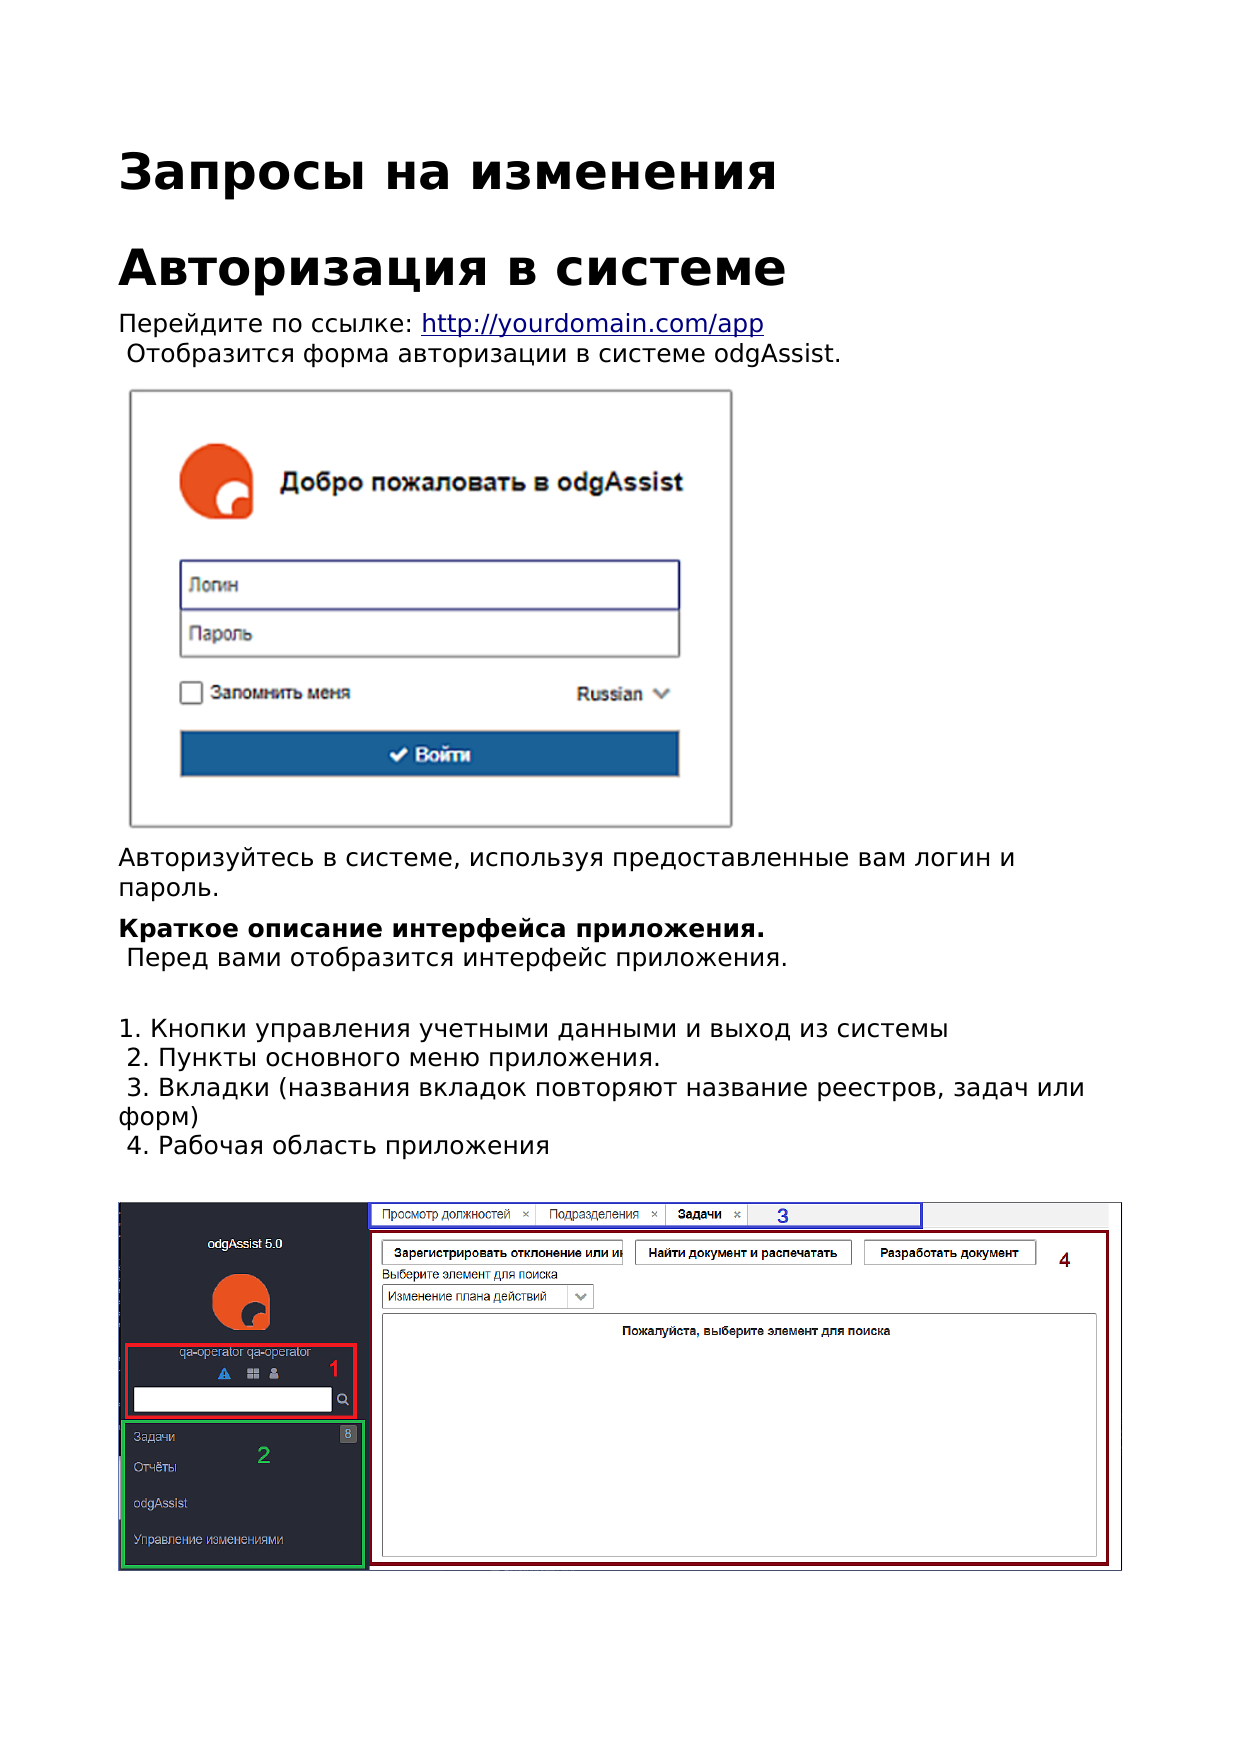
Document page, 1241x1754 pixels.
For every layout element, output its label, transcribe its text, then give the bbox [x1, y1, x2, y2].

text Перейдите по ссылке: http://yourdomain.com/app Отобразится форма авторизации в системе odgAssist. [118, 309, 1122, 368]
subtitle Запросы на изменения [118, 143, 1122, 201]
picture [118, 1202, 1123, 1571]
text Авторизуйтесь в системе, используя предоставленные вам логин и пароль. [118, 844, 1122, 902]
text 1. Кнопки управления учетными данными и выход из системы 2. Пункты основного меню приложения. 3. Вкладки (названия вкладок повторяют название реестров, задач или форм) 4. Рабочая область приложения [118, 1014, 1122, 1189]
picture [118, 380, 744, 832]
text Краткое описание интерфейса приложения. Перед вами отобразится интерфейс приложения. [118, 914, 1122, 1002]
subtitle Авторизация в системе [118, 239, 1122, 297]
